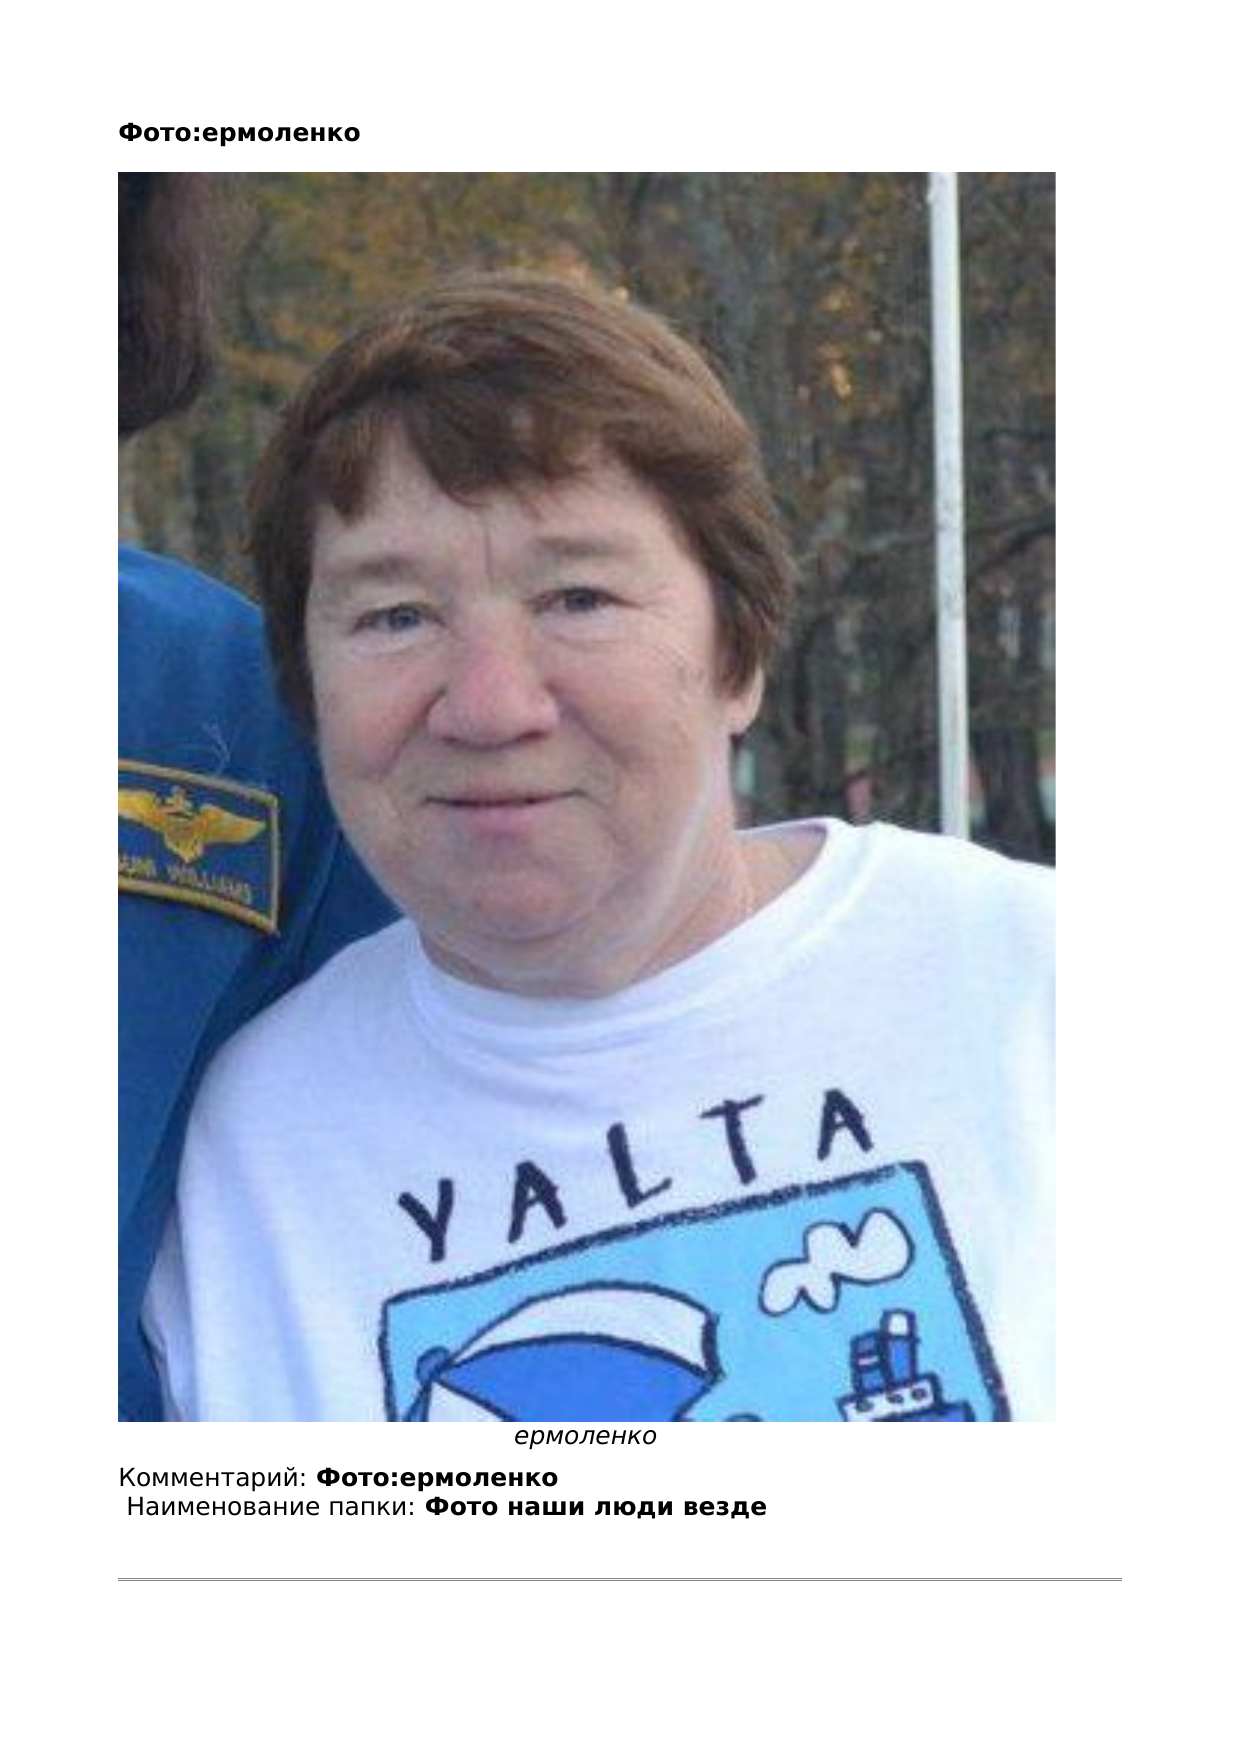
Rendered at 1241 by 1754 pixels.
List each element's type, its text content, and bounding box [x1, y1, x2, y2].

picture [118, 172, 1056, 1422]
text Комментарий: Фото:ермоленко Наименование папки: Фото наши люди везде [118, 1463, 1122, 1551]
subtitle Фото:ермоленко [118, 118, 1122, 147]
text ермоленко [118, 1422, 1056, 1451]
